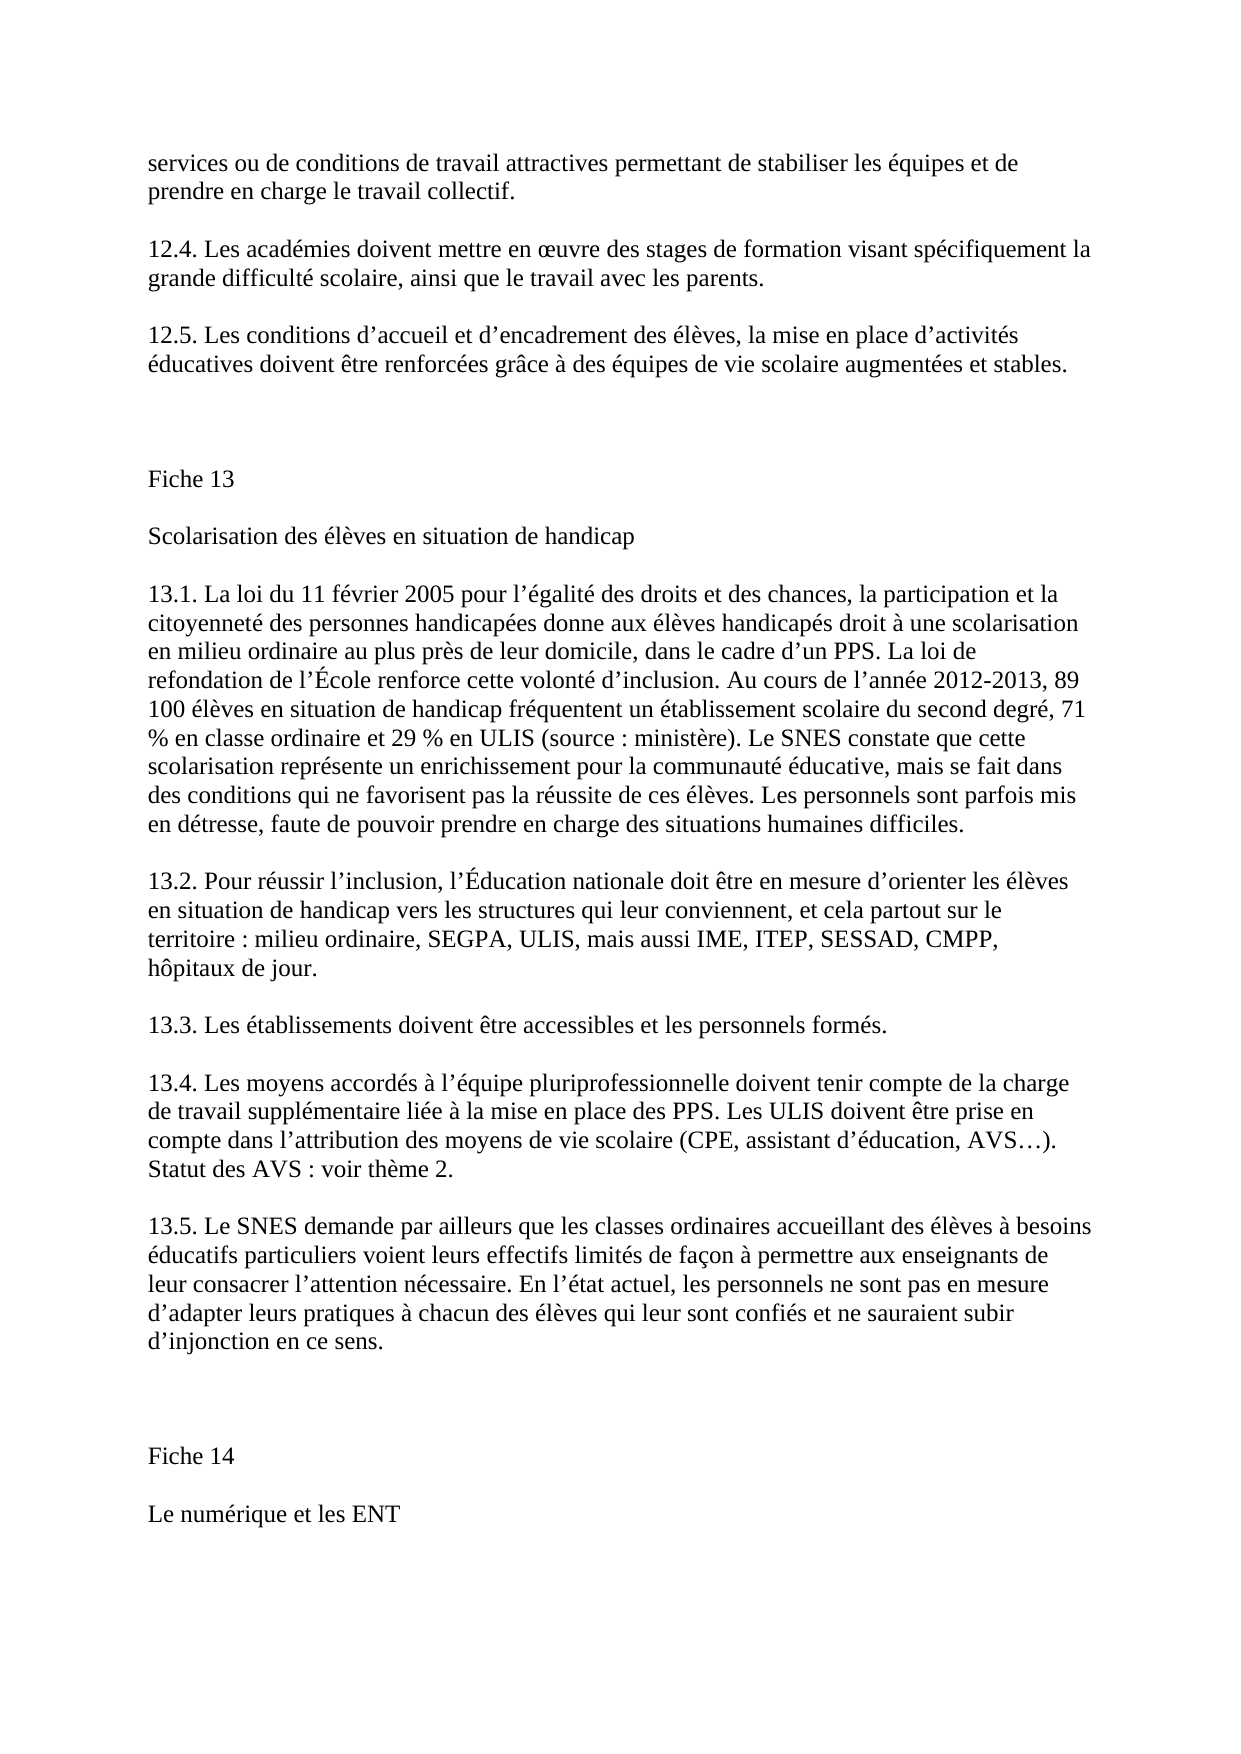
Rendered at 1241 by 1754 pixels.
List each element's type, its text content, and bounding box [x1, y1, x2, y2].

text 13.4. Les moyens accordés à l’équipe pluriprofessionnelle doivent tenir compte de la charge de travail supplémentaire liée à la mise en place des PPS. Les ULIS doivent être prise en compte dans l’attribution des moyens de vie scolaire (CPE, assistant d’éducation, AVS…). Statut des AVS : voir thème 2. [148, 1068, 1092, 1183]
text Le numérique et les ENT [148, 1499, 1092, 1528]
text services ou de conditions de travail attractives permettant de stabiliser les équipes et de prendre en charge le travail collectif. [148, 148, 1092, 205]
text Fiche 14 [148, 1441, 1092, 1470]
text 12.5. Les conditions d’accueil et d’encadrement des élèves, la mise en place d’activités éducatives doivent être renforcées grâce à des équipes de vie scolaire augmentées et stables. [148, 320, 1092, 378]
text 13.3. Les établissements doivent être accessibles et les personnels formés. [148, 1010, 1092, 1039]
text 12.4. Les académies doivent mettre en œuvre des stages de formation visant spécifiquement la grande difficulté scolaire, ainsi que le travail avec les parents. [148, 234, 1092, 291]
text Scolarisation des élèves en situation de handicap [148, 521, 1092, 550]
text 13.1. La loi du 11 février 2005 pour l’égalité des droits et des chances, la participation et la citoyenneté des personnes handicapées donne aux élèves handicapés droit à une scolarisation en milieu ordinaire au plus près de leur domicile, dans le cadre d’un PPS. La loi de refondation de l’École renforce cette volonté d’inclusion. Au cours de l’année 2012-2013, 89 100 élèves en situation de handicap fréquentent un établissement scolaire du second degré, 71 % en classe ordinaire et 29 % en ULIS (source : ministère). Le SNES constate que cette scolarisation représente un enrichissement pour la communauté éducative, mais se fait dans des conditions qui ne favorisent pas la réussite de ces élèves. Les personnels sont parfois mis en détresse, faute de pouvoir prendre en charge des situations humaines difficiles. [148, 579, 1092, 838]
text 13.5. Le SNES demande par ailleurs que les classes ordinaires accueillant des élèves à besoins éducatifs particuliers voient leurs effectifs limités de façon à permettre aux enseignants de leur consacrer l’attention nécessaire. En l’état actuel, les personnels ne sont pas en mesure d’adapter leurs pratiques à chacun des élèves qui leur sont confiés et ne sauraient subir d’injonction en ce sens. [148, 1211, 1092, 1355]
text Fiche 13 [148, 464, 1092, 493]
text 13.2. Pour réussir l’inclusion, l’Éducation nationale doit être en mesure d’orienter les élèves en situation de handicap vers les structures qui leur conviennent, et cela partout sur le territoire : milieu ordinaire, SEGPA, ULIS, mais aussi IME, ITEP, SESSAD, CMPP, hôpitaux de jour. [148, 866, 1092, 981]
